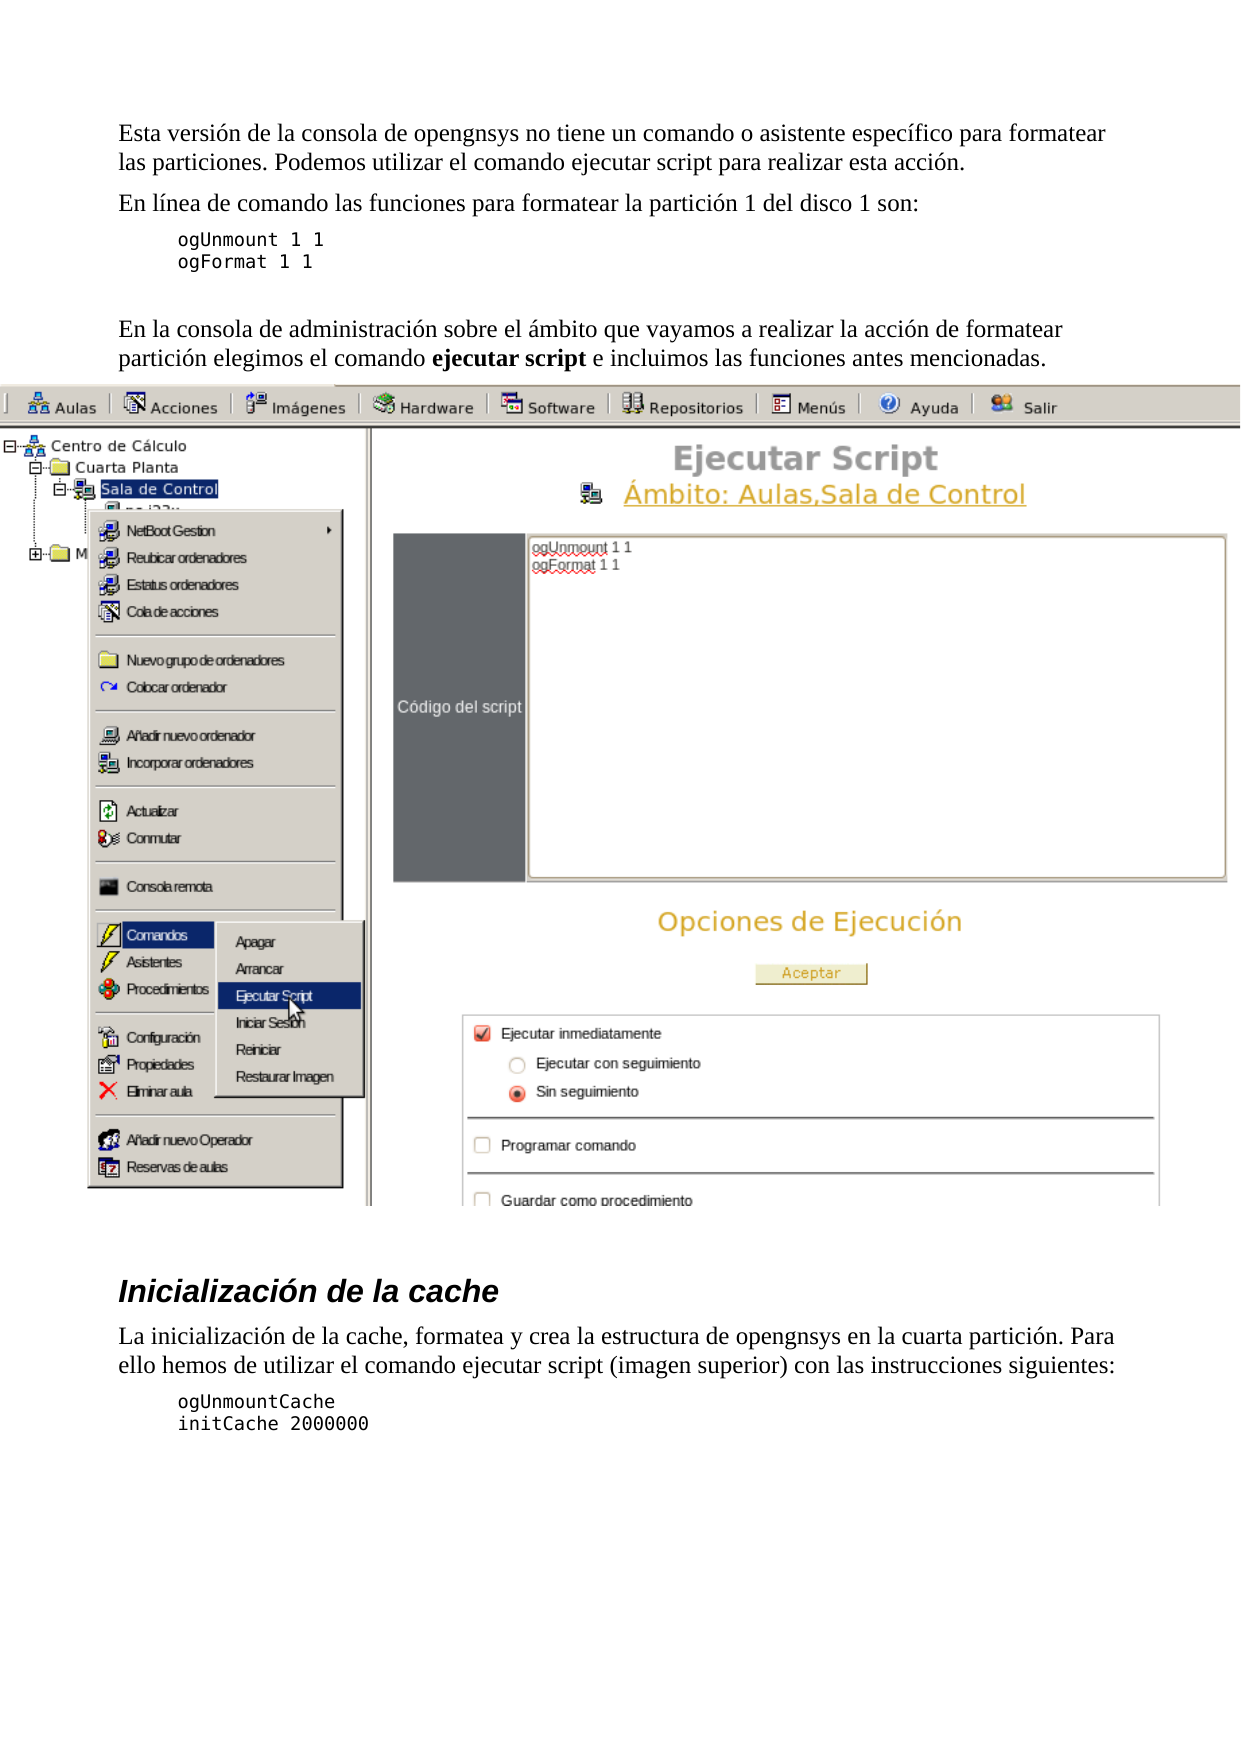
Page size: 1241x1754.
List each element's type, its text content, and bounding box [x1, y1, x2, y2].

text Esta versión de la consola de opengnsys no tiene un comando o asistente específico para formatear las particiones. Podemos utilizar el comando ejecutar script para realizar esta acción. [118, 118, 1122, 176]
text ogUnmountCache initCache 2000000 [177, 1391, 1063, 1435]
text ogUnmount 1 1 ogFormat 1 1 [177, 229, 1063, 273]
text En la consola de administración sobre el ámbito que vayamos a realizar la acción de formatear partición elegimos el comando ejecutar script e incluimos las funciones antes mencionadas. [118, 314, 1122, 372]
text La inicialización de la cache, formatea y crea la estructura de opengnsys en la cuarta partición. Para ello hemos de utilizar el comando ejecutar script (imagen superior) con las instrucciones siguientes: [118, 1321, 1122, 1379]
text En línea de comando las funciones para formatear la partición 1 del disco 1 son: [118, 188, 1122, 217]
subtitle Inicialización de la cache [118, 1272, 1122, 1309]
